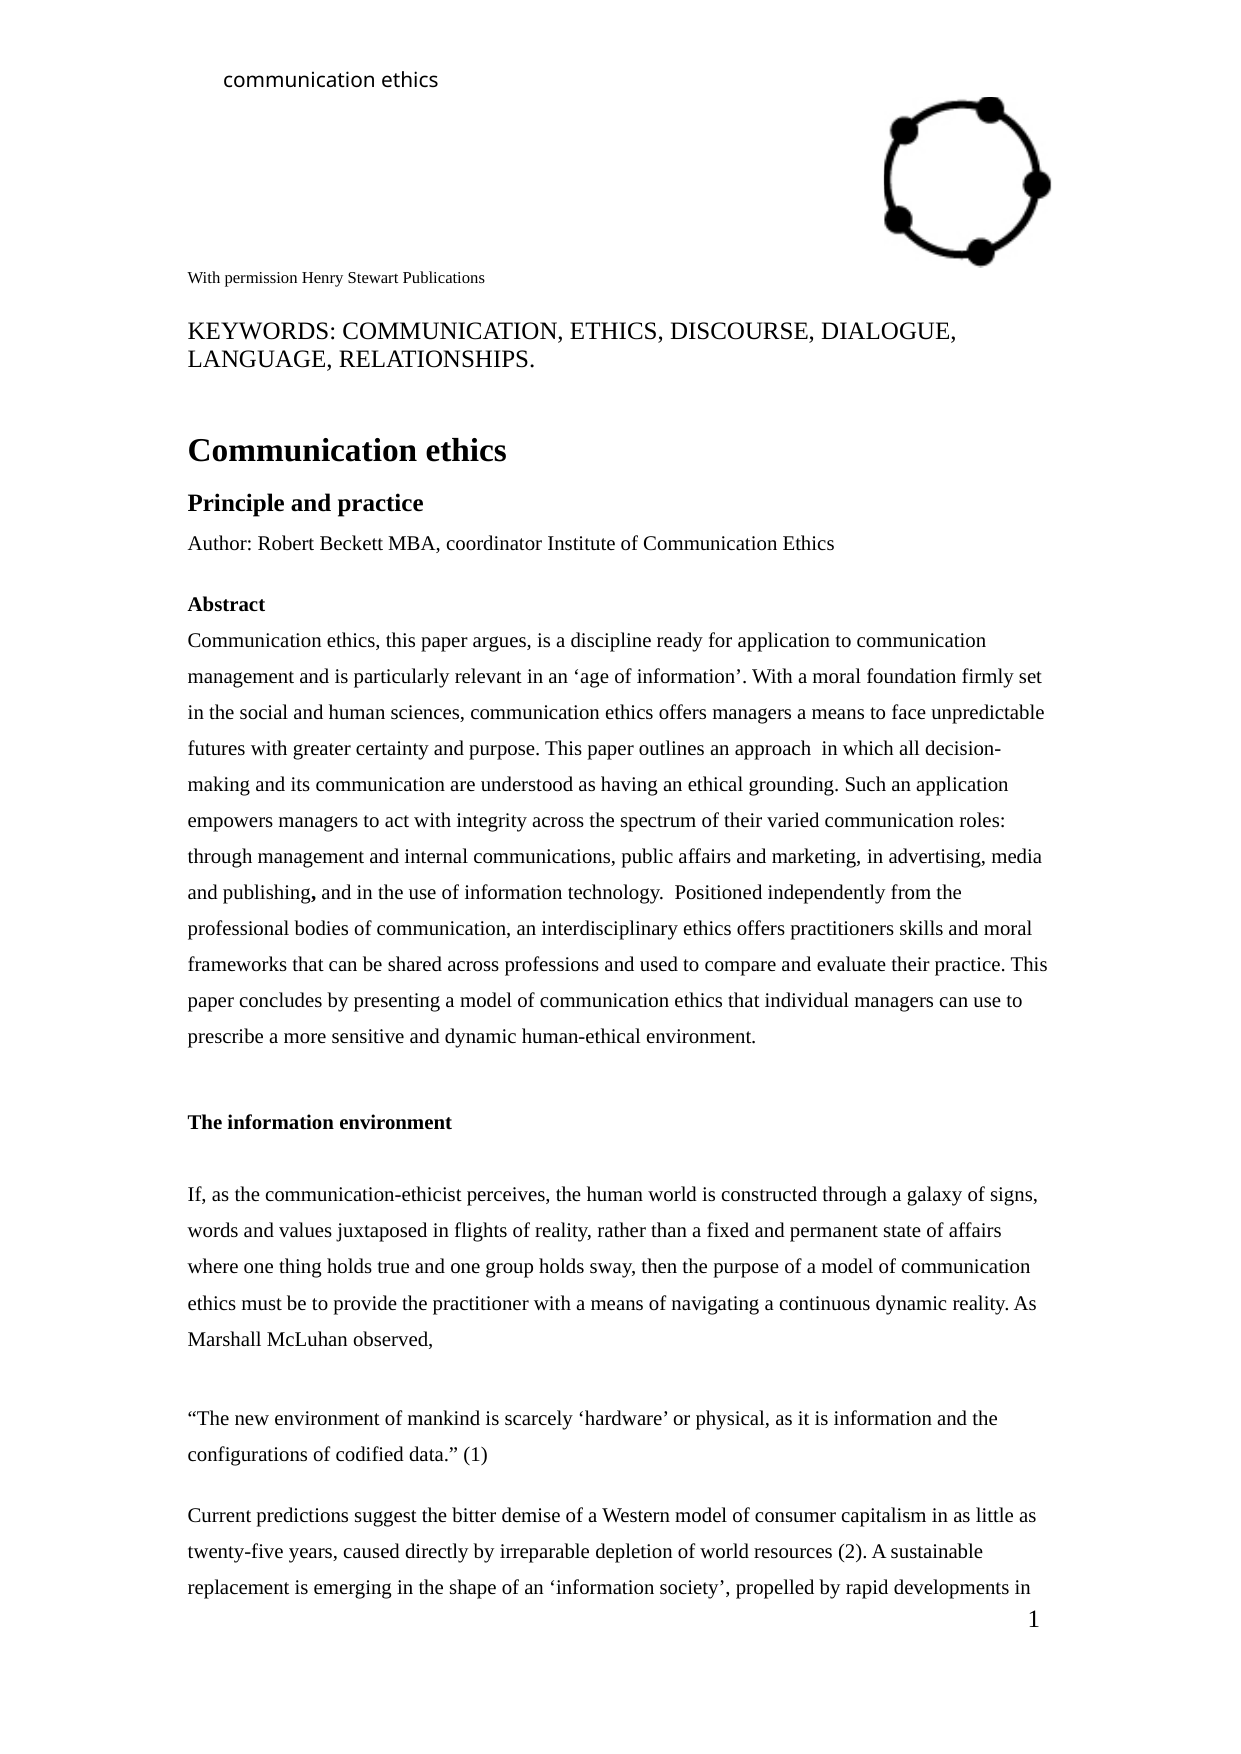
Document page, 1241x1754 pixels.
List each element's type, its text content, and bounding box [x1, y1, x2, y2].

subtitle Principle and practice [187, 488, 1053, 517]
text The information environment [187, 1110, 1053, 1134]
text Author: Robert Beckett MBA, coordinator Institute of Communication Ethics [187, 531, 1053, 555]
text If, as the communication-ethicist perceives, the human world is constructed through a galaxy of signs, words and values juxtaposed in flights of reality, rather than a fixed and permanent state of affairs where one thing holds true and one group holds sway, then the purpose of a model of communication ethics must be to provide the practitioner with a means of navigating a continuous dynamic reality. As Marshall McLuhan observed, [187, 1182, 1053, 1351]
text Current predictions suggest the bitter demise of a Western model of consumer capitalism in as little as twenty-five years, caused directly by irreparable depletion of world resources (2). A sustainable replacement is emerging in the shape of an ‘information society’, propelled by rapid developments in [187, 1503, 1053, 1599]
text “The new environment of mankind is scarcely ‘hardware’ or physical, as it is information and the configurations of codified data.” (1) [187, 1406, 1053, 1466]
text With permission Henry Stewart Publications [187, 268, 1053, 287]
subtitle Abstract [187, 591, 1053, 616]
subtitle Communication ethics [187, 431, 1053, 469]
text KEYWORDS: COMMUNICATION, ETHICS, DISCOURSE, DIALOGUE, LANGUAGE, RELATIONSHIPS. [187, 316, 1053, 373]
text Communication ethics, this paper argues, is a discipline ready for application to communication management and is particularly relevant in an ‘age of information’. With a moral foundation firmly set in the social and human sciences, communication ethics offers managers a means to face unpredictable futures with greater certainty and purpose. This paper outlines an approach in which all decision-making and its communication are understood as having an ethical grounding. Such an application empowers managers to act with integrity across the spectrum of their varied communication roles: through management and internal communications, public affairs and marketing, in advertising, media and publishing, and in the use of information technology. Positioned independently from the professional bodies of communication, an interdisciplinary ethics offers practitioners skills and moral frameworks that can be shared across professions and used to compare and evaluate their practice. This paper concludes by presenting a model of communication ethics that individual managers can use to prescribe a more sensitive and dynamic human-ethical environment. [187, 627, 1053, 1048]
